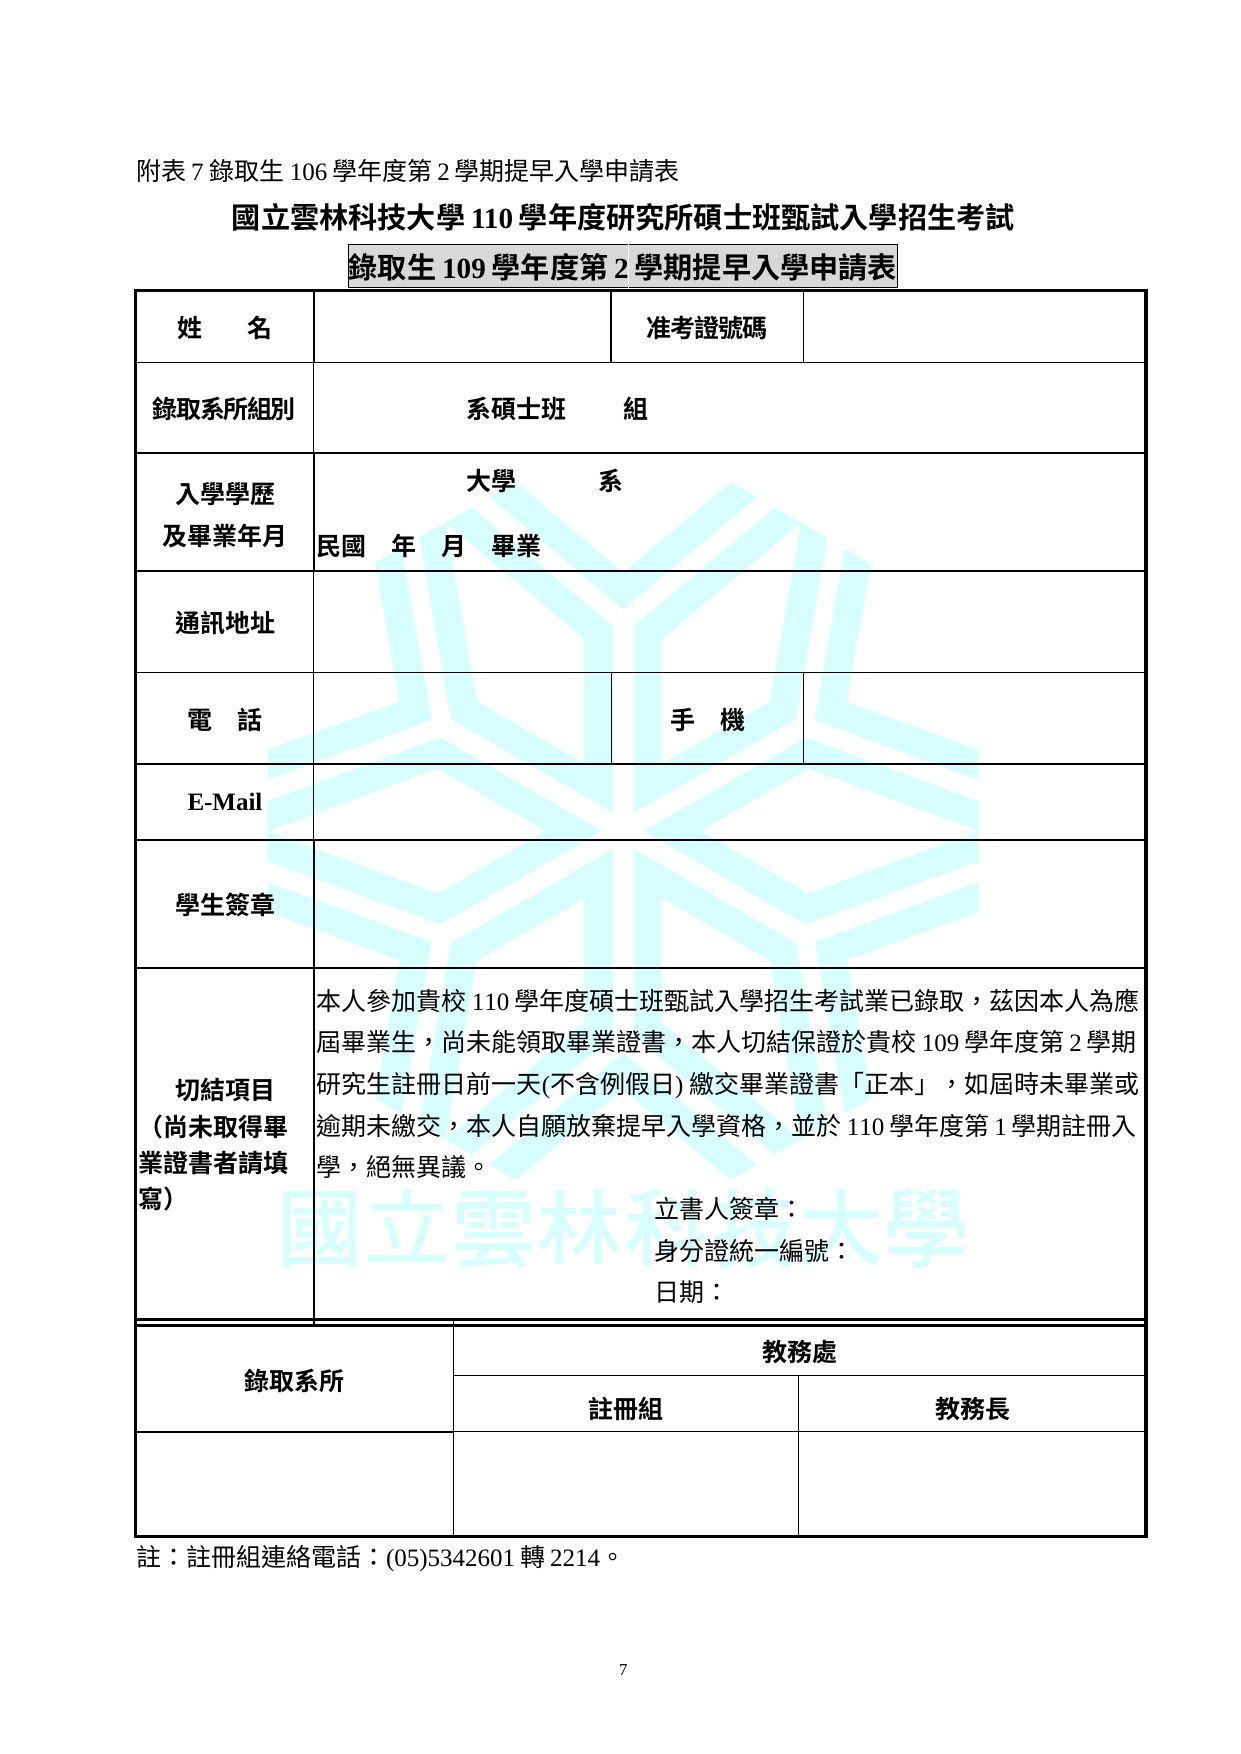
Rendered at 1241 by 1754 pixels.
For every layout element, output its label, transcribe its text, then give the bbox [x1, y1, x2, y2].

table_cell 教務長 [799, 1376, 1144, 1431]
subtitle 附表7 錄取生106學年度第2學期提早入學申請表 [136, 147, 1110, 188]
text 國立雲林科技大學110學年度研究所碩士班甄試入學招生考試 [136, 188, 1110, 238]
table_cell 通訊地址 [137, 572, 267, 672]
table_cell 入學學歷 及畢業年月 [137, 454, 313, 570]
table_header 姓 名 [137, 292, 313, 361]
table_cell [799, 1432, 1144, 1534]
table_cell [980, 572, 1144, 672]
table_cell 錄取系所組別 [137, 363, 313, 452]
table_cell [137, 1433, 453, 1534]
table_cell 教務處 [454, 1327, 1144, 1374]
table_cell [980, 841, 1144, 967]
table_cell 本人參加貴校110學年度碩士班甄試入學招生考試業已錄取，茲因本人為應屆畢業生，尚未能領取畢業證書，本人切結保證於貴校109學年度第2學期研究生註冊日前一天(不含例假日) 繳交畢業證書「正本」，如屆時未畢業或逾期未繳交，本人自願放棄提早入學資格，並於110學年度第1學期註冊入學，絕無異議。 立書人簽章： 身分證統一編號： 日期： [315, 969, 1144, 1318]
table_cell 學生簽章 [137, 841, 267, 967]
table_cell E-Mail [137, 765, 267, 839]
text 註：註冊組連絡電話：(05)5342601轉2214。 [136, 1538, 1110, 1574]
table_cell 切結項目 （尚未取得畢業證書者請填寫） [137, 969, 313, 1318]
table_header 准考證號碼 [612, 292, 803, 361]
table_cell 大學 系 民國 年 月 畢業 [315, 454, 1144, 570]
text 錄取生109學年度第2學期提早入學申請表 [136, 238, 1110, 288]
table_cell 註冊組 [454, 1376, 798, 1431]
table_header [315, 292, 610, 361]
table_cell 系碩士班 組 [314, 363, 1144, 452]
table_header [804, 292, 1144, 361]
table_cell [980, 673, 1144, 763]
table_cell [454, 1432, 798, 1534]
table_cell 錄取系所 [137, 1327, 453, 1431]
table_cell 電 話 [137, 673, 267, 763]
table_cell [980, 765, 1144, 839]
